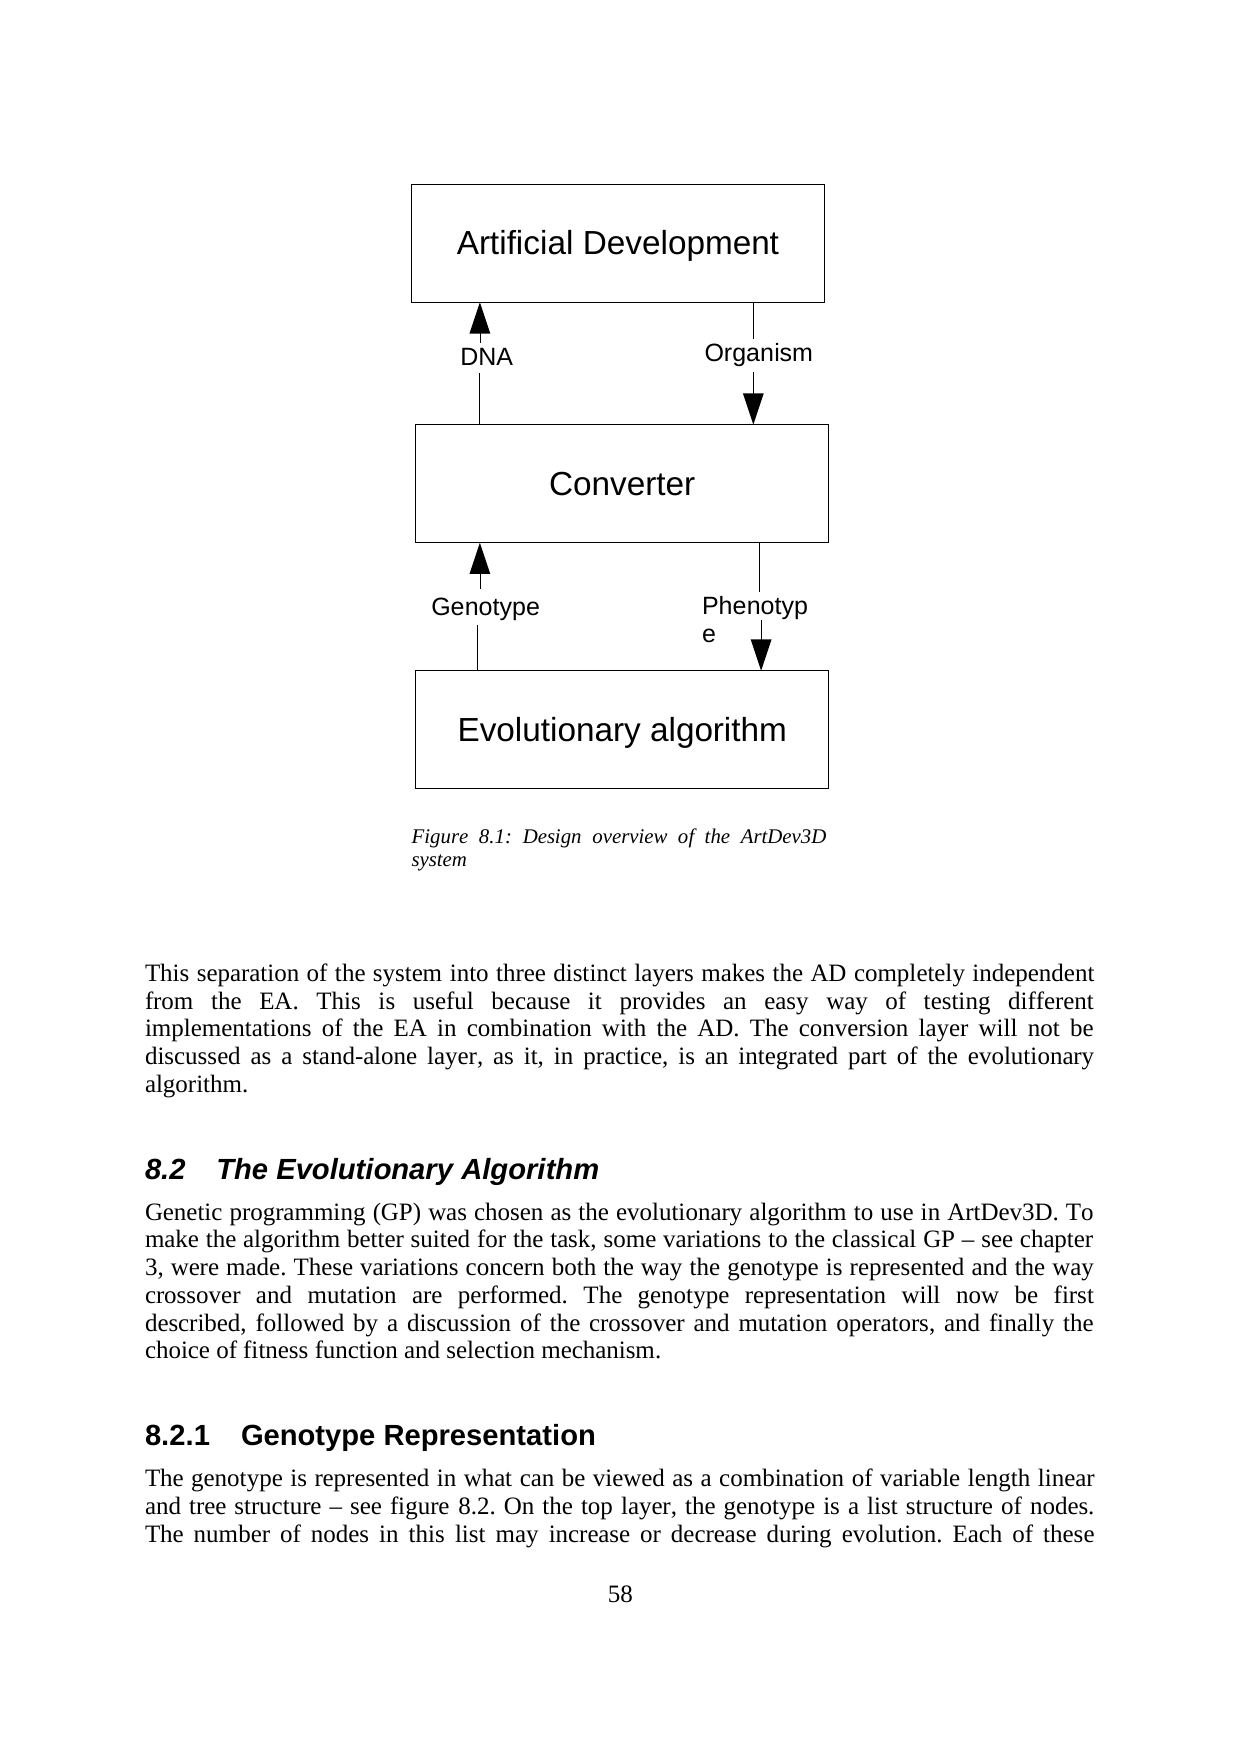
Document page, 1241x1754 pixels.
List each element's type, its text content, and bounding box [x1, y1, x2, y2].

table_header [411, 173, 829, 801]
text The genotype is represented in what can be viewed as a combination of variable length linear and tree structure – see figure 8.2. On the top layer, the genotype is a list structure of nodes. The number of nodes in this list may increase or decrease during evolution. Each of these [145, 1464, 1096, 1548]
text This separation of the system into three distinct layers makes the AD completely independent from the EA. This is useful because it provides an easy way of testing different implementations of the EA in combination with the AD. The conversion layer will not be discussed as a stand-alone layer, as it, in practice, is an integrated part of the evolutionary algorithm. [145, 959, 1096, 1098]
table_cell Figure 8.1: Design overview of the ArtDev3D system [411, 801, 829, 883]
table_header [416, 671, 828, 788]
subtitle The Evolutionary Algorithm [145, 1153, 1096, 1185]
table_header [416, 425, 828, 542]
text Genetic programming (GP) was chosen as the evolutionary algorithm to use in ArtDev3D. To make the algorithm better suited for the task, some variations to the classical GP – see chapter 3, were made. These variations concern both the way the genotype is represented and the way crossover and mutation are performed. The genotype representation will now be first described, followed by a discussion of the crossover and mutation operators, and finally the choice of fitness function and selection mechanism. [145, 1198, 1096, 1364]
subtitle Genotype Representation [145, 1419, 1096, 1452]
table_header [412, 185, 824, 302]
